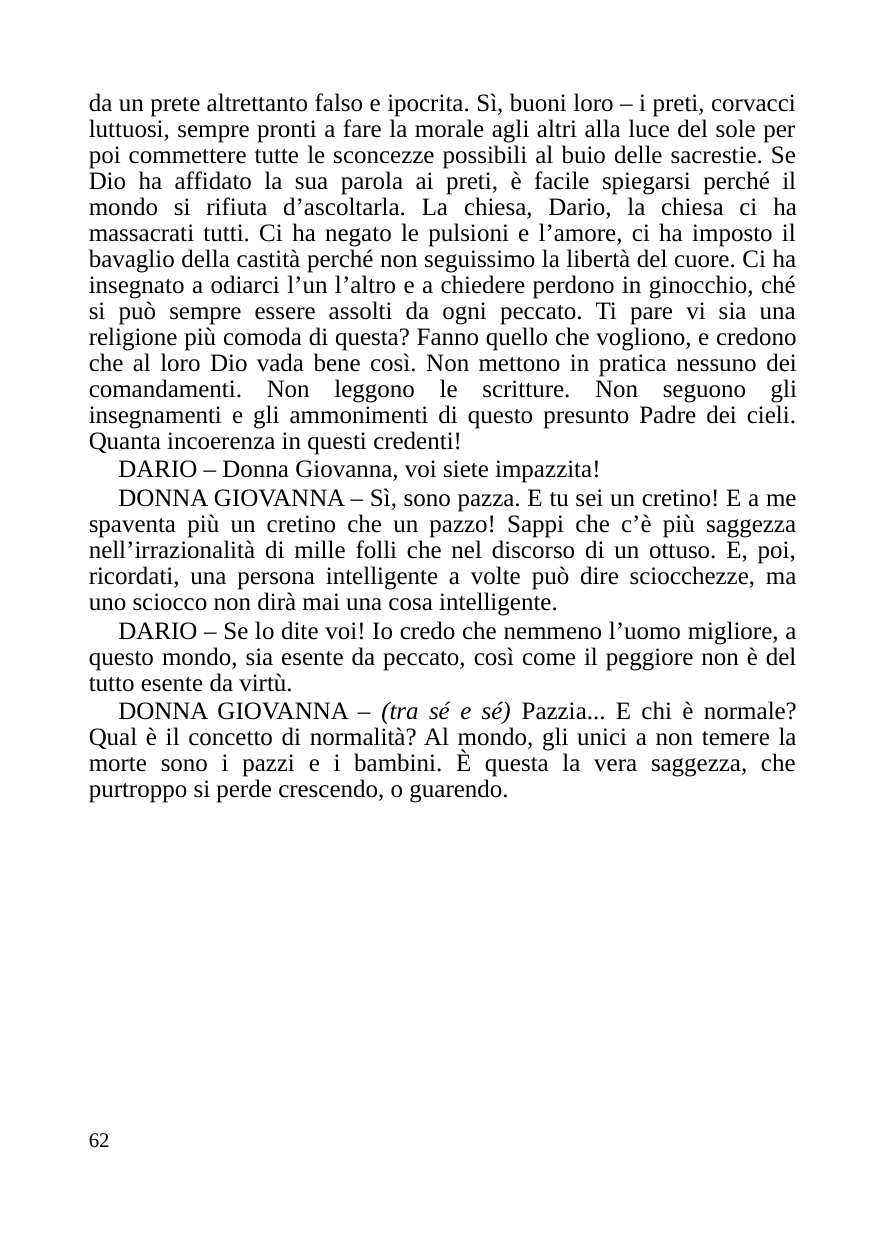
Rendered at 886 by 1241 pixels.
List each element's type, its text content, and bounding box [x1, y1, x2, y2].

text DONNA GIOVANNA – (tra sé e sé) Pazzia... E chi è normale? Qual è il concetto di normalità? Al mondo, gli unici a non temere la morte sono i pazzi e i bambini. È questa la vera saggezza, che purtroppo si perde crescendo, o guarendo. [88, 696, 797, 803]
text DARIO – Se lo dite voi! Io credo che nemmeno l’uomo migliore, a questo mondo, sia esente da peccato, così come il peggiore non è del tutto esente da virtù. [88, 616, 797, 696]
text da un prete altrettanto falso e ipocrita. Sì, buoni loro – i preti, corvacci luttuosi, sempre pronti a fare la morale agli altri alla luce del sole per poi commettere tutte le sconcezze possibili al buio delle sacrestie. Se Dio ha affidato la sua parola ai preti, è facile spiegarsi perché il mondo si rifiuta d’ascoltarla. La chiesa, Dario, la chiesa ci ha massacrati tutti. Ci ha negato le pulsioni e l’amore, ci ha imposto il bavaglio della castità perché non seguissimo la libertà del cuore. Ci ha insegnato a odiarci l’un l’altro e a chiedere perdono in ginocchio, ché si può sempre essere assolti da ogni peccato. Ti pare vi sia una religione più comoda di questa? Fanno quello che vogliono, e credono che al loro Dio vada bene così. Non mettono in pratica nessuno dei comandamenti. Non leggono le scritture. Non seguono gli insegnamenti e gli ammonimenti di questo presunto Padre dei cieli. Quanta incoerenza in questi credenti! [88, 88, 797, 454]
text DONNA GIOVANNA – Sì, sono pazza. E tu sei un cretino! E a me spaventa più un cretino che un pazzo! Sappi che c’è più saggezza nell’irrazionalità di mille folli che nel discorso di un ottuso. E, poi, ricordati, una persona intelligente a volte può dire sciocchezze, ma uno sciocco non dirà mai una cosa intelligente. [88, 483, 797, 616]
text DARIO – Donna Giovanna, voi siete impazzita! [88, 454, 797, 483]
